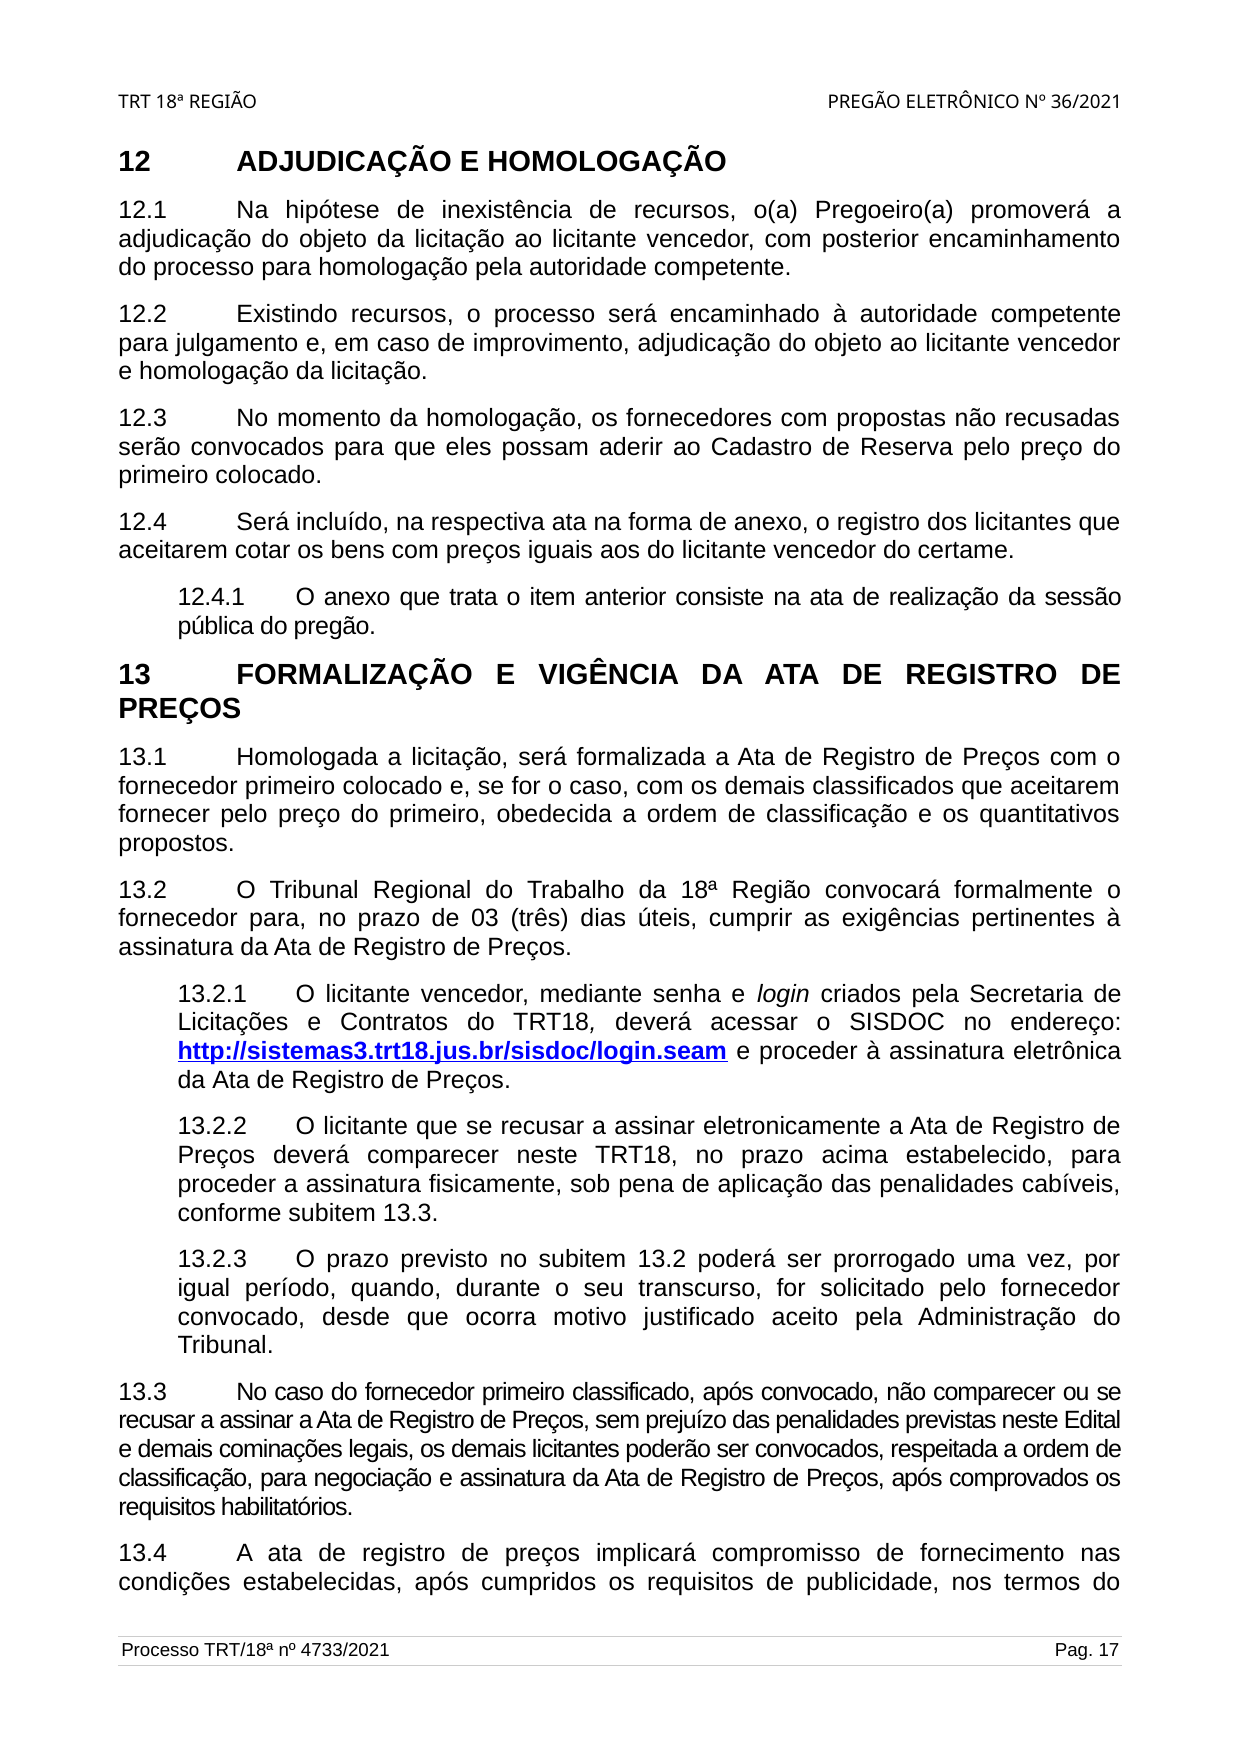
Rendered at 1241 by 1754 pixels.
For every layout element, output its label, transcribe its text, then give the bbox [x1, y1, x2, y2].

text 13.2 O Tribunal Regional do Trabalho da 18ª Região convocará formalmente o fornecedor para, no prazo de 03 (três) dias úteis, cumprir as exigências pertinentes à assinatura da Ata de Registro de Preços. [118, 874, 1122, 961]
list 13.2.3 O prazo previsto no subitem 13.2 poderá ser prorrogado uma vez, por igual período, quando, durante o seu transcurso, for solicitado pelo fornecedor convocado, desde que ocorra motivo justificado aceito pela Administração do Tribunal. [177, 1244, 1122, 1359]
text 13.4 A ata de registro de preços implicará compromisso de fornecimento nas condições estabelecidas, após cumpridos os requisitos de publicidade, nos termos do [118, 1538, 1122, 1596]
text 13.3 No caso do fornecedor primeiro classificado, após convocado, não comparecer ou se recusar a assinar a Ata de Registro de Preços, sem prejuízo das penalidades previstas neste Edital e demais cominações legais, os demais licitantes poderão ser convocados, respeitada a ordem de classificação, para negociação e assinatura da Ata de Registro de Preços, após comprovados os requisitos habilitatórios. [118, 1377, 1122, 1520]
text 12.4 Será incluído, na respectiva ata na forma de anexo, o registro dos licitantes que aceitarem cotar os bens com preços iguais aos do licitante vencedor do certame. [118, 507, 1122, 564]
text 12.4.1 O anexo que trata o item anterior consiste na ata de realização da sessão pública do pregão. [177, 582, 1122, 639]
text 13.2.1 O licitante vencedor, mediante senha e login criados pela Secretaria de Licitações e Contratos do TRT18, deverá acessar o SISDOC no endereço: http://sistemas3.trt18.jus.br/sisdoc/login.seam e proceder à assinatura eletrônica da Ata de Registro de Preços. [177, 978, 1122, 1093]
text 12 ADJUDICAÇÃO E HOMOLOGAÇÃO [118, 143, 1122, 177]
text 12.2 Existindo recursos, o processo será encaminhado à autoridade competente para julgamento e, em caso de improvimento, adjudicação do objeto ao licitante vencedor e homologação da licitação. [118, 299, 1122, 385]
list 13.2.2 O licitante que se recusar a assinar eletronicamente a Ata de Registro de Preços deverá comparecer neste TRT18, no prazo acima estabelecido, para proceder a assinatura fisicamente, sob pena de aplicação das penalidades cabíveis, conforme subitem 13.3. [177, 1111, 1122, 1226]
text 12.3 No momento da homologação, os fornecedores com propostas não recusadas serão convocados para que eles possam aderir ao Cadastro de Reserva pelo preço do primeiro colocado. [118, 403, 1122, 489]
text 13.1 Homologada a licitação, será formalizada a Ata de Registro de Preços com o fornecedor primeiro colocado e, se for o caso, com os demais classificados que aceitarem fornecer pelo preço do primeiro, obedecida a ordem de classificação e os quantitativos propostos. [118, 742, 1122, 857]
list 13 FORMALIZAÇÃO E VIGÊNCIA DA ATA DE REGISTRO DE PREÇOS [118, 657, 1122, 724]
text 12.1 Na hipótese de inexistência de recursos, o(a) Pregoeiro(a) promoverá a adjudicação do objeto da licitação ao licitante vencedor, com posterior encaminhamento do processo para homologação pela autoridade competente. [118, 195, 1122, 281]
